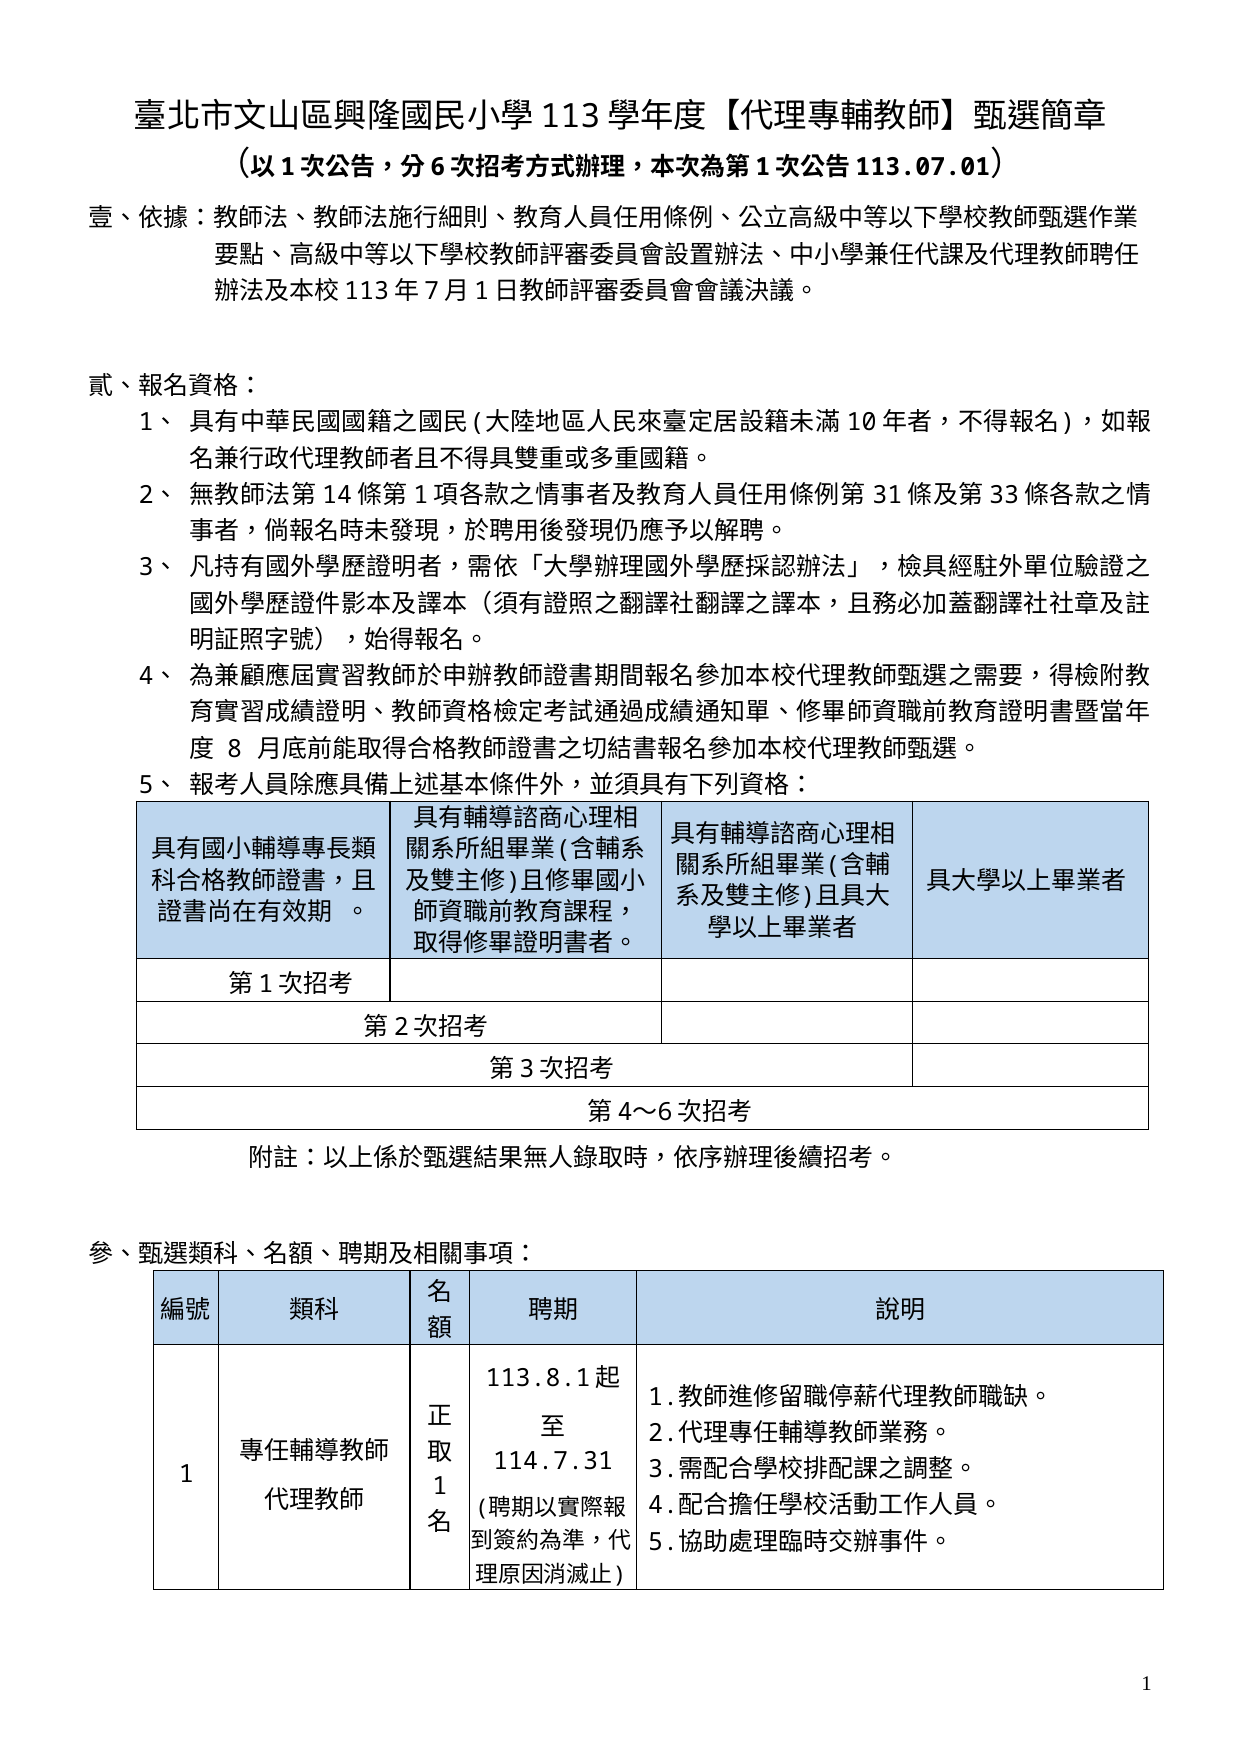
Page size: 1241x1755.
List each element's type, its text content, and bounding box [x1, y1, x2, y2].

list 為兼顧應屆實習教師於申辦教師證書期間報名參加本校代理教師甄選之需要，得檢附教育實習成績證明、教師資格檢定考試通過成績通知單、修畢師資職前教育證明書暨當年度 8 月底前能取得合格教師證書之切結書報名參加本校代理教師甄選。 [138, 656, 1152, 764]
table_header 編號 [154, 1271, 218, 1344]
list 報考人員除應具備上述基本條件外，並須具有下列資格： [138, 764, 1152, 801]
table_cell 第2次招考 [137, 1002, 661, 1043]
table_header 具有輔導諮商心理相關系所組畢業(含輔系及雙主修)且具大學以上畢業者 [662, 802, 912, 958]
table_cell 專任輔導教師 代理教師 [219, 1345, 409, 1589]
list 凡持有國外學歷證明者，需依「大學辦理國外學歷採認辦法」，檢具經駐外單位驗證之國外學歷證件影本及譯本（須有證照之翻譯社翻譯之譯本，且務必加蓋翻譯社社章及註明証照字號），始得報名。 [138, 547, 1152, 656]
table_cell [662, 959, 912, 1001]
table_cell 第3次招考 [137, 1044, 912, 1086]
table_header 名額 [411, 1271, 469, 1344]
table_header 具有國小輔導專長類科合格教師證書，且證書尚在有效期 。 [137, 802, 389, 958]
text 臺北市文山區興隆國民小學113學年度【代理專輔教師】甄選簡章 [89, 89, 1152, 137]
table_cell [913, 1002, 1148, 1043]
table_header 類科 [219, 1271, 409, 1344]
table_cell 第4～6次招考 [137, 1087, 1148, 1129]
table_cell 113.8.1起 至114.7.31 (聘期以實際報到簽約為準，代理原因消滅止) [470, 1345, 636, 1589]
text 附註：以上係於甄選結果無人錄取時，依序辦理後續招考。 [143, 1130, 1152, 1176]
table_cell 第1次招考 [137, 959, 389, 1001]
table_cell 正取 1名 [411, 1345, 469, 1589]
list 具有中華民國國籍之國民(大陸地區人民來臺定居設籍未滿10年者，不得報名)，如報名兼行政代理教師者且不得具雙重或多重國籍。 [138, 402, 1152, 474]
table_header 具大學以上畢業者 [913, 802, 1148, 958]
text 貳、報名資格： [89, 366, 1152, 402]
text 壹、依據：教師法、教師法施行細則、教育人員任用條例、公立高級中等以下學校教師甄選作業要點、高級中等以下學校教師評審委員會設置辦法、中小學兼任代課及代理教師聘任辦法及本校113年7月1日教師評審委員會會議決議。 [89, 198, 1152, 307]
table_header 聘期 [470, 1271, 636, 1344]
text 參、甄選類科、名額、聘期及相關事項： [89, 1234, 1152, 1270]
table_header 說明 [637, 1271, 1163, 1344]
text （以1次公告，分6次招考方式辦理，本次為第1次公告113.07.01） [89, 137, 1152, 185]
table_cell 1.教師進修留職停薪代理教師職缺。 2.代理專任輔導教師業務。 3.需配合學校排配課之調整。 4.配合擔任學校活動工作人員。 5.協助處理臨時交辦事件。 [637, 1345, 1163, 1589]
table_header 具有輔導諮商心理相關系所組畢業(含輔系及雙主修)且修畢國小師資職前教育課程，取得修畢證明書者。 [391, 802, 661, 958]
table_cell [913, 959, 1148, 1001]
list 無教師法第14條第1項各款之情事者及教育人員任用條例第31條及第33條各款之情事者，倘報名時未發現，於聘用後發現仍應予以解聘。 [138, 474, 1152, 547]
table_cell [662, 1002, 912, 1043]
table_cell [913, 1044, 1148, 1086]
table_cell 1 [154, 1345, 218, 1589]
table_cell [391, 959, 661, 1001]
